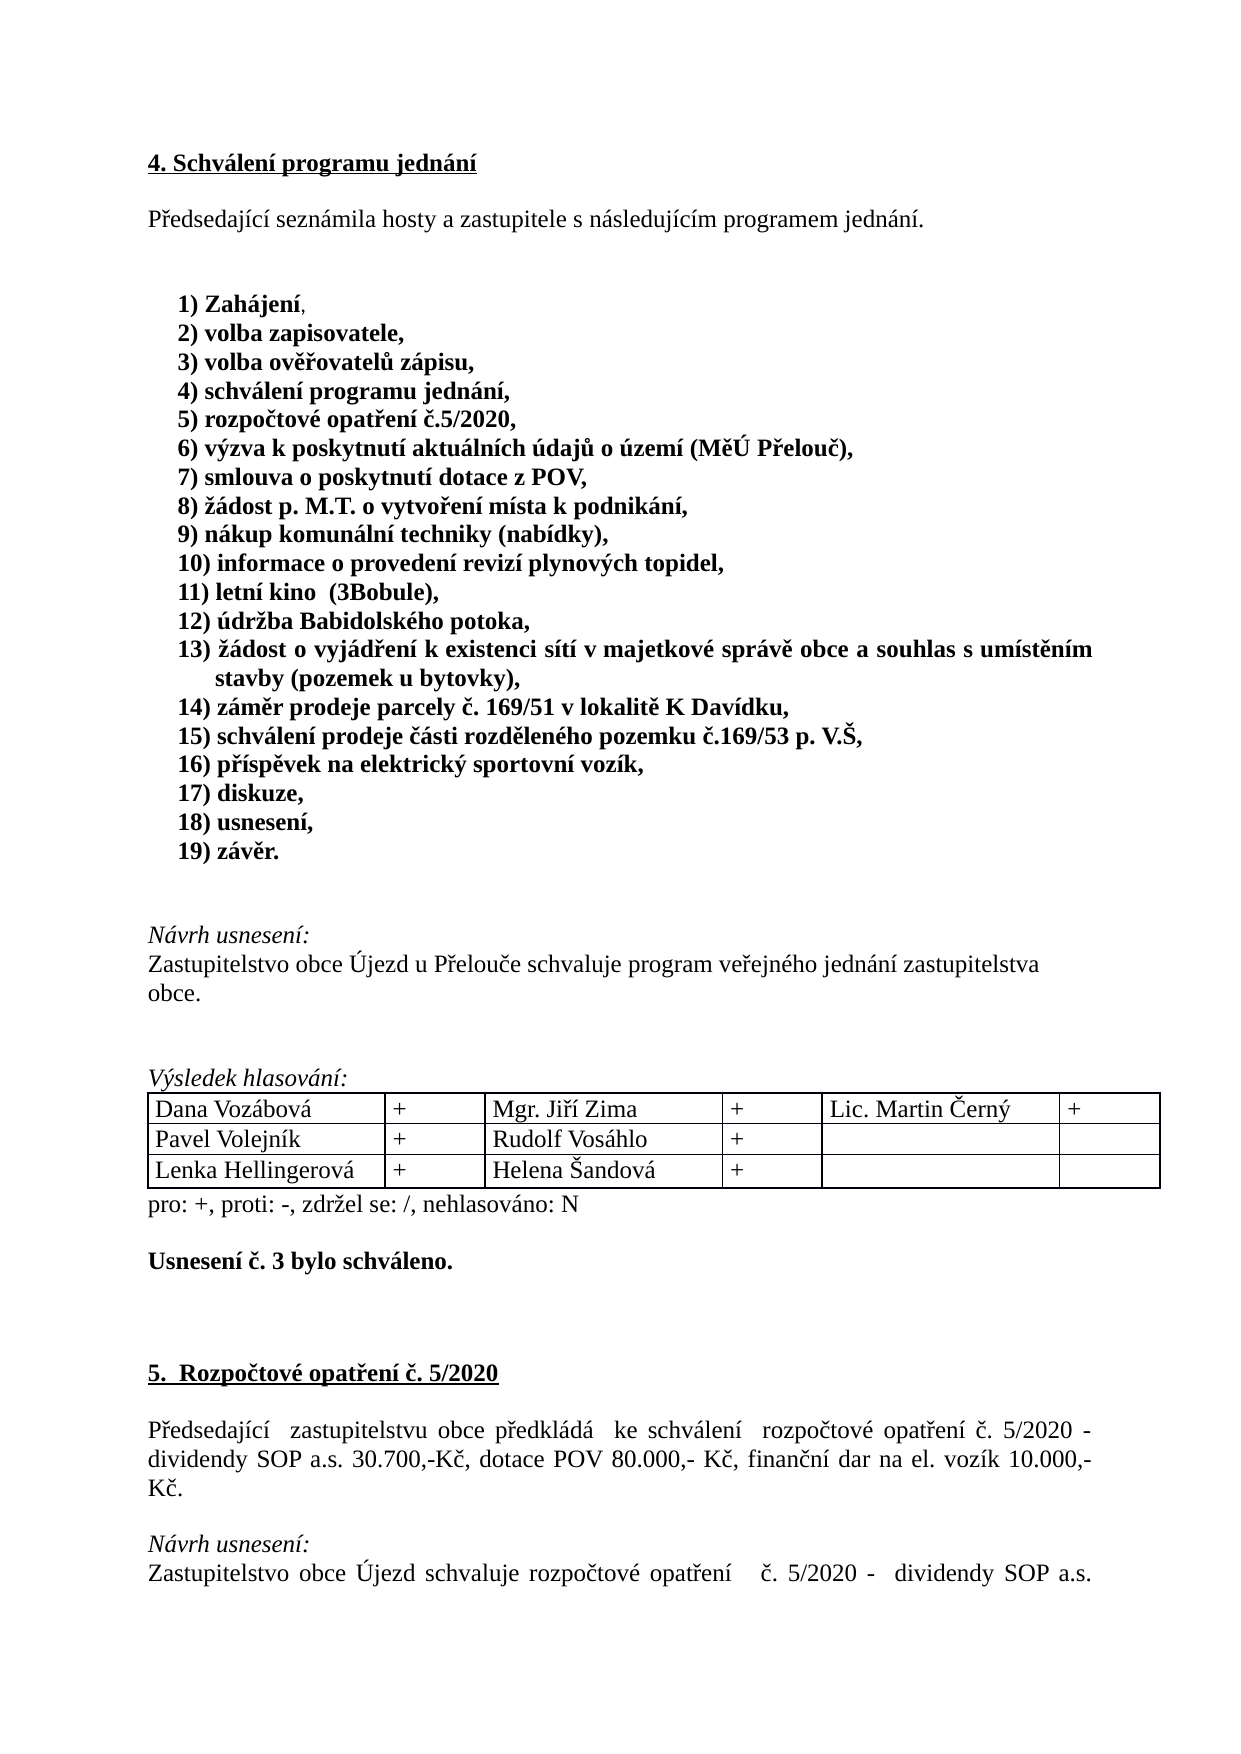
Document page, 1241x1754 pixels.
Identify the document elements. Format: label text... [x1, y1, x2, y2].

text 10) informace o provedení revizí plynových topidel, [177, 548, 1093, 577]
table_header Mgr. Jiří Zima [486, 1094, 722, 1123]
table_cell + [723, 1124, 821, 1154]
table_header + [1060, 1094, 1159, 1123]
text Předsedající seznámila hosty a zastupitele s následujícím programem jednání. [148, 204, 1093, 233]
text 5. Rozpočtové opatření č. 5/2020 [148, 1358, 1093, 1387]
text 14) záměr prodeje parcely č. 169/51 v lokalitě K Davídku, [177, 692, 1093, 721]
table_header Dana Vozábová [149, 1094, 384, 1123]
table_cell Pavel Volejník [149, 1124, 384, 1154]
table_cell Helena Šandová [486, 1155, 722, 1187]
text pro: +, proti: -, zdržel se: /, nehlasováno: N [148, 1189, 1093, 1218]
text 11) letní kino (3Bobule), [177, 577, 1093, 606]
text Návrh usnesení: [148, 921, 1093, 949]
text 16) příspěvek na elektrický sportovní vozík, [177, 749, 1093, 778]
table_cell Lenka Hellingerová [149, 1155, 384, 1187]
text 15) schválení prodeje části rozděleného pozemku č.169/53 p. V.Š, [177, 721, 1093, 749]
text Zastupitelstvo obce Újezd schvaluje rozpočtové opatření č. 5/2020 - dividendy SOP a.s. [148, 1558, 1093, 1587]
table_cell + [386, 1124, 484, 1154]
table_cell [823, 1124, 1059, 1154]
text 7) smlouva o poskytnutí dotace z POV, [177, 462, 1093, 491]
text 6) výzva k poskytnutí aktuálních údajů o území (MěÚ Přelouč), [177, 433, 1093, 462]
table_cell + [723, 1155, 821, 1187]
table_cell [823, 1155, 1059, 1187]
text 9) nákup komunální techniky (nabídky), [177, 519, 1093, 548]
text 5) rozpočtové opatření č.5/2020, [177, 404, 1093, 433]
text Usnesení č. 3 bylo schváleno. [148, 1246, 1093, 1274]
text 12) údržba Babidolského potoka, [177, 606, 1093, 634]
text Návrh usnesení: [148, 1529, 1093, 1558]
table_cell + [386, 1155, 484, 1187]
text 19) závěr. [177, 836, 1093, 864]
table_header + [723, 1094, 821, 1123]
text 13) žádost o vyjádření k existenci sítí v majetkové správě obce a souhlas s umístěním stavby (pozemek u bytovky), [177, 634, 1093, 692]
table_cell [1060, 1124, 1159, 1154]
text 8) žádost p. M.T. o vytvoření místa k podnikání, [177, 491, 1093, 519]
table_cell [1060, 1155, 1159, 1187]
text Předsedající zastupitelstvu obce předkládá ke schválení rozpočtové opatření č. 5/2020 - dividendy SOP a.s. 30.700,-Kč, dotace POV 80.000,- Kč, finanční dar na el. vozík 10.000,- Kč. [148, 1415, 1093, 1502]
text 1) Zahájení, [177, 289, 1093, 318]
table_header + [386, 1094, 484, 1123]
table_cell Rudolf Vosáhlo [486, 1124, 722, 1154]
text 4. Schválení programu jednání [148, 148, 1093, 176]
text Zastupitelstvo obce Újezd u Přelouče schvaluje program veřejného jednání zastupitelstva obce. [148, 949, 1093, 1007]
text Výsledek hlasování: [148, 1063, 1093, 1092]
text 2) volba zapisovatele, [177, 318, 1093, 347]
text 4) schválení programu jednání, [177, 376, 1093, 404]
table_header Lic. Martin Černý [823, 1094, 1059, 1123]
text 3) volba ověřovatelů zápisu, [177, 347, 1093, 376]
text 18) usnesení, [177, 807, 1093, 836]
text 17) diskuze, [177, 778, 1093, 807]
